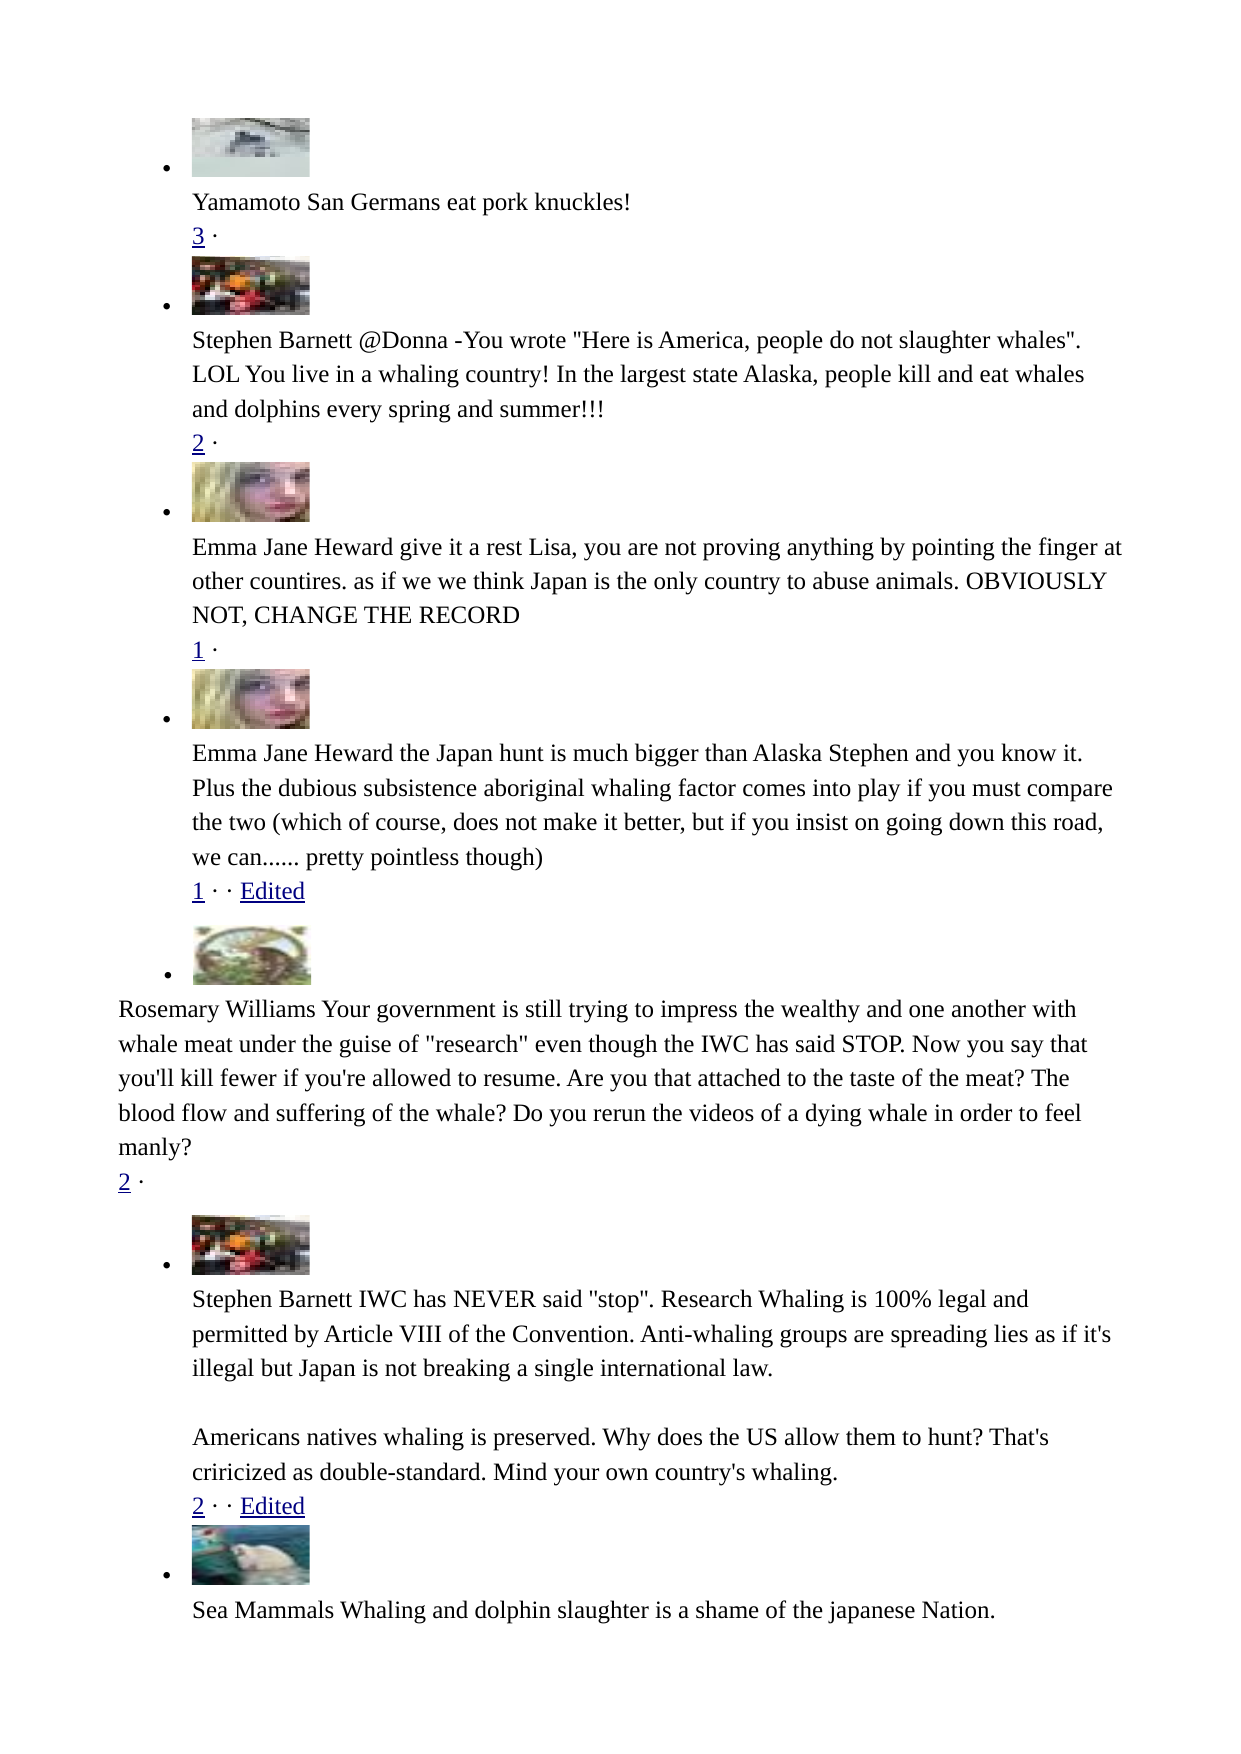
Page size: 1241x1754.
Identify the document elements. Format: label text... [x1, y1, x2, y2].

picture [191, 118, 310, 177]
list 3 · [162, 221, 1122, 250]
list 2 · · Edited [162, 1491, 1122, 1520]
picture [191, 669, 310, 729]
list Stephen Barnett @Donna -You wrote ''Here is America, people do not slaughter whales''. LOL You live in a whaling country! In the largest state Alaska, people kill and eat whales and dolphins every spring and summer!!! [162, 325, 1122, 422]
text 2 · [118, 1167, 1122, 1195]
picture [191, 1215, 310, 1275]
picture [191, 1525, 310, 1585]
list 1 · · Edited [162, 876, 1122, 905]
picture [193, 925, 312, 985]
list 1 · [162, 635, 1122, 664]
list Yamamoto San Germans eat pork knuckles! [162, 187, 1122, 216]
picture [191, 462, 310, 522]
list 2 · [162, 428, 1122, 457]
list Emma Jane Heward give it a rest Lisa, you are not proving anything by pointing the finger at other countires. as if we we think Japan is the only country to abuse animals. OBVIOUSLY NOT, CHANGE THE RECORD [162, 532, 1122, 629]
list Stephen Barnett IWC has NEVER said ''stop''. Research Whaling is 100% legal and permitted by Article VIII of the Convention. Anti-whaling groups are spreading lies as if it's illegal but Japan is not breaking a single international law. Americans natives whaling is preserved. Why does the US allow them to hunt? That's criricized as double-standard. Mind your own country's whaling. [162, 1284, 1122, 1486]
text Rosemary Williams Your government is still trying to impress the wealthy and one another with whale meat under the guise of "research" even though the IWC has said STOP. Now you say that you'll kill fewer if you're allowed to resume. Are you that attached to the taste of the meat? The blood flow and suffering of the whale? Do you rerun the videos of a dying whale in order to feel manly? [118, 994, 1122, 1161]
picture [191, 256, 310, 315]
list Sea Mammals Whaling and dolphin slaughter is a shame of the japanese Nation. [162, 1595, 1122, 1623]
list Emma Jane Heward the Japan hunt is much bigger than Alaska Stephen and you know it. Plus the dubious subsistence aboriginal whaling factor comes into play if you must compare the two (which of course, does not make it better, but if you insist on going down this road, we can...... pretty pointless though) [162, 738, 1122, 871]
